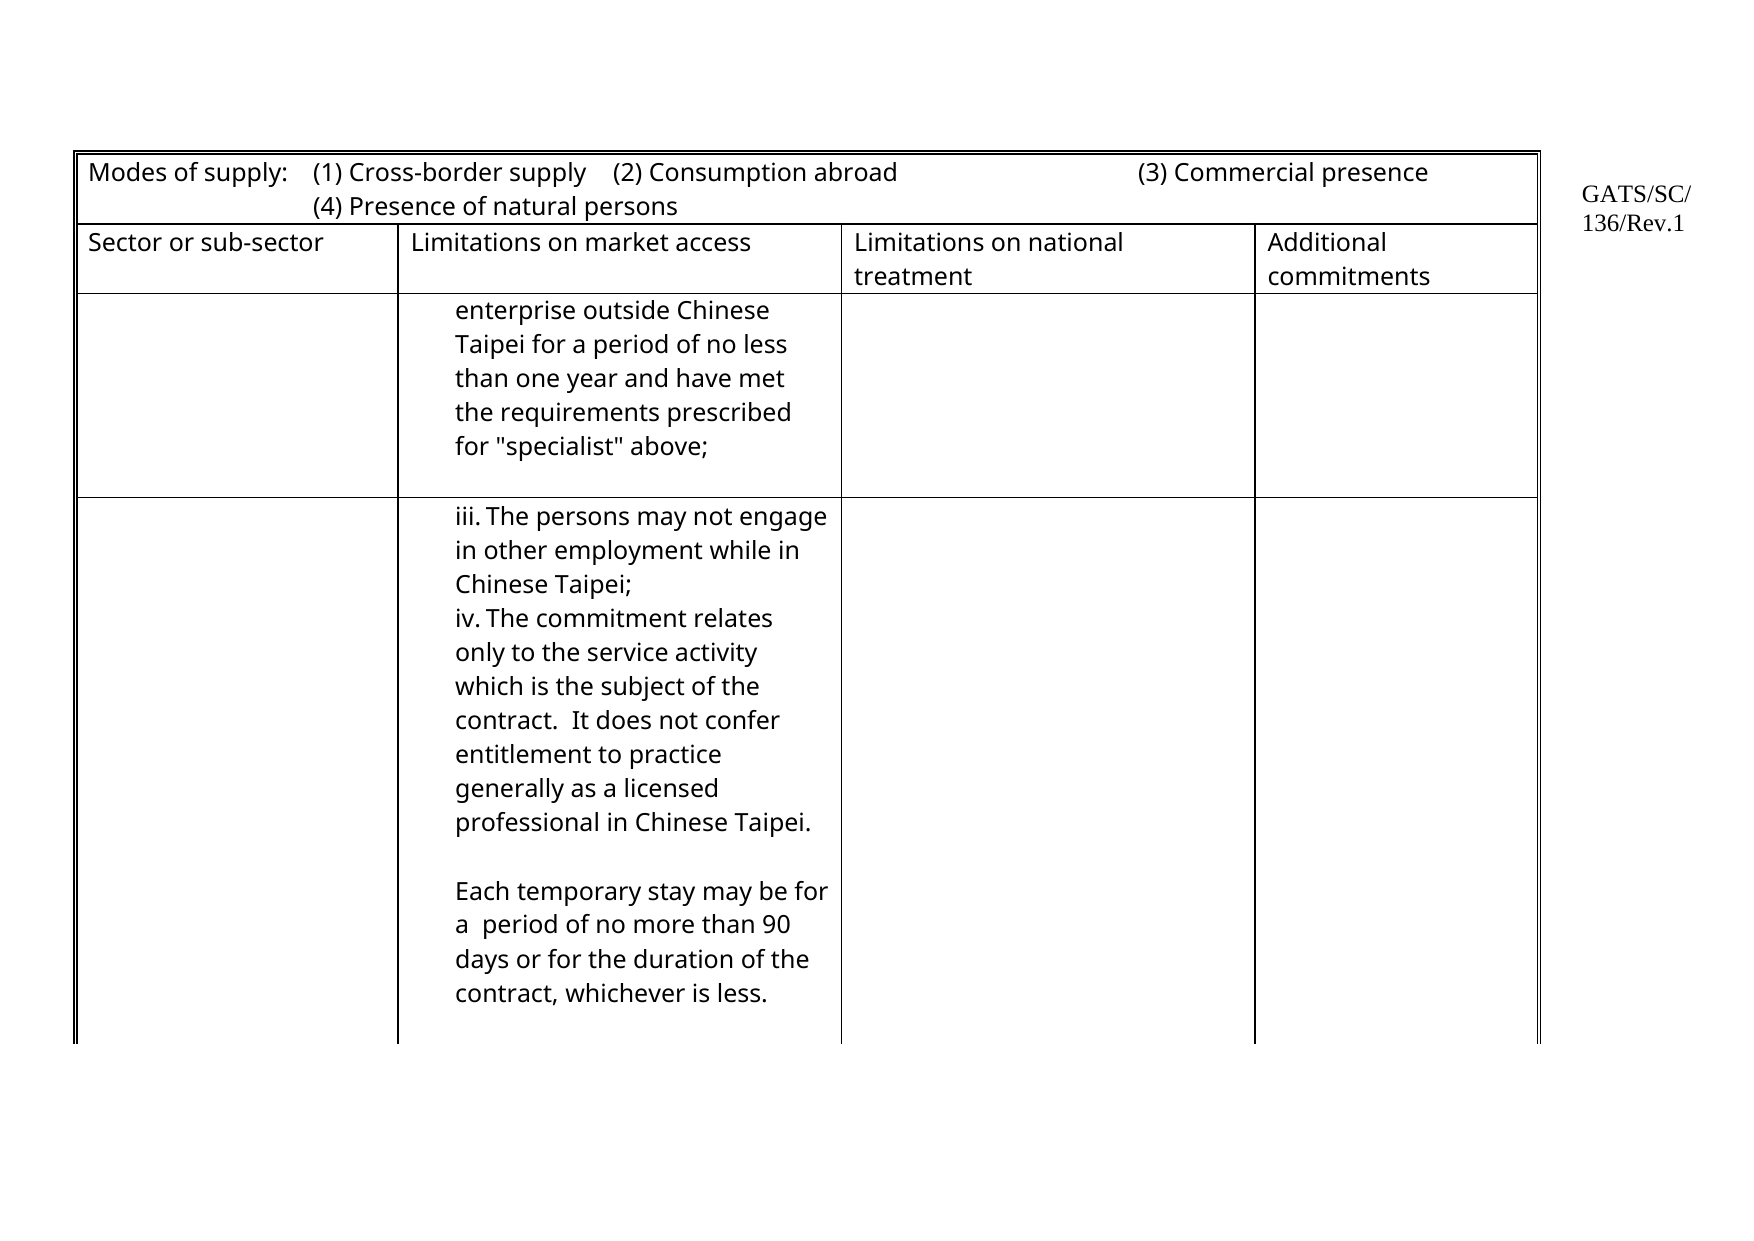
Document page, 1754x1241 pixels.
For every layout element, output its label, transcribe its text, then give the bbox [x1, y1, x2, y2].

table_cell enterprise outside Chinese Taipei for a period of no less than one year and have met the requirements prescribed for "specialist" above; [399, 294, 841, 497]
table_cell [78, 294, 397, 497]
table_cell [842, 498, 1254, 873]
table_cell [842, 294, 1254, 497]
table_cell Sector or sub-sector [78, 225, 397, 292]
table_cell [842, 873, 1254, 1043]
table_header Modes of supply: (1) Cross-border supply (2) Consumption abroad (3) Commercial presence (4) Presence of natural persons [78, 155, 1537, 223]
table_cell [78, 873, 397, 1043]
table_cell Limitations on market access [399, 225, 841, 292]
table_cell Limitations on national treatment [842, 225, 1254, 292]
table_cell Additional commitments [1256, 225, 1537, 292]
table_cell Each temporary stay may be for a period of no more than 90 days or for the duration of the contract, whichever is less. [399, 873, 841, 1043]
table_cell iii. The persons may not engage in other employment while in Chinese Taipei; iv. The commitment relates only to the service activity which is the subject of the contract. It does not confer entitlement to practice generally as a licensed professional in Chinese Taipei. [399, 498, 841, 873]
table_cell [1256, 498, 1537, 873]
table_cell [78, 498, 397, 873]
table_cell [1256, 873, 1537, 1043]
table_cell [1256, 294, 1537, 497]
